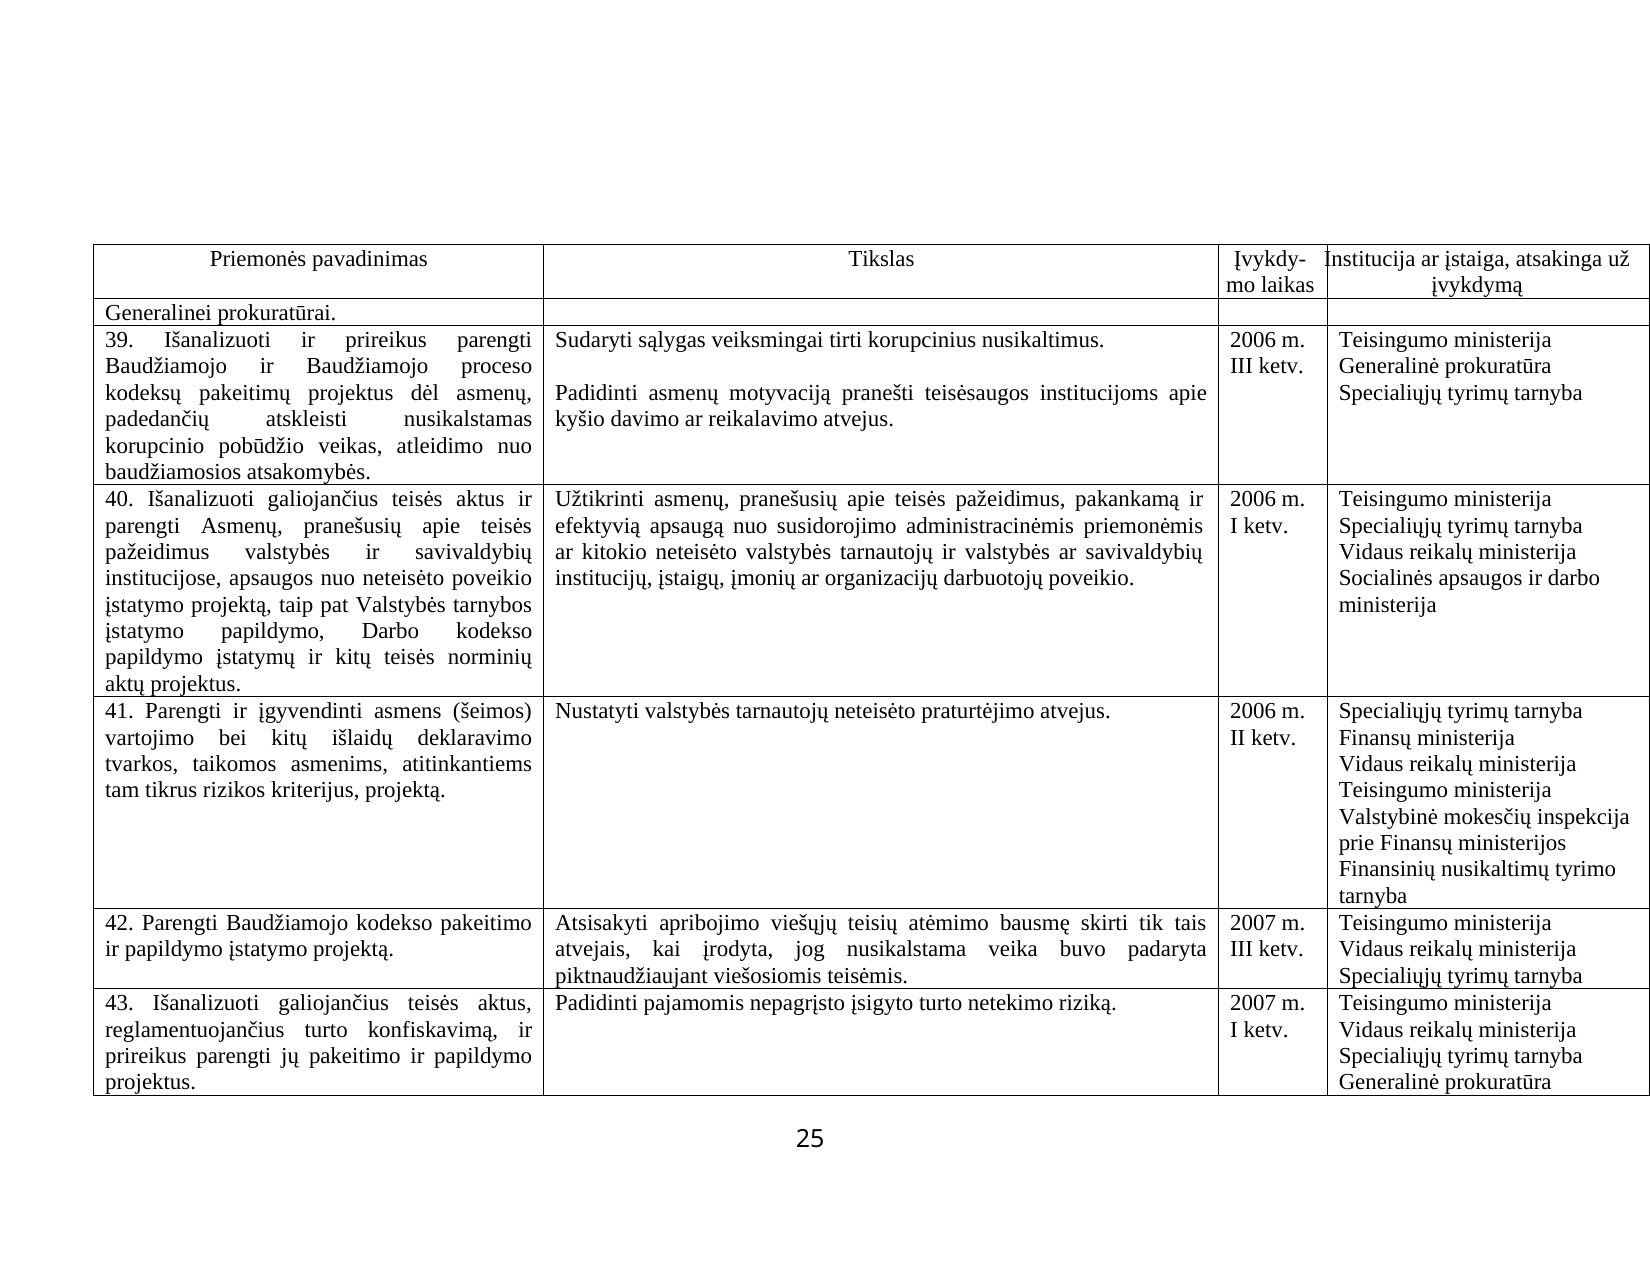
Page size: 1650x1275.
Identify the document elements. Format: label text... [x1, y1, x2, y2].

table_header Institucija ar įstaiga, atsakinga už įvykdymą [1328, 245, 1649, 298]
table_cell Teisingumo ministerija Vidaus reikalų ministerija Specialiųjų tyrimų tarnyba Generalinė prokuratūra [1328, 989, 1649, 1095]
table_cell 2006 m. II ketv. [1219, 697, 1327, 908]
table_header Tikslas [544, 245, 1218, 298]
table_cell 39. Išanalizuoti ir prireikus parengti Baudžiamojo ir Baudžiamojo proceso kodeksų pakeitimų projektus dėl asmenų, padedančių atskleisti nusikalstamas korupcinio pobūdžio veikas, atleidimo nuo baudžiamosios atsakomybės. [94, 326, 543, 484]
table_header Priemonės pavadinimas [94, 245, 543, 298]
table_cell Teisingumo ministerija Generalinė prokuratūra Specialiųjų tyrimų tarnyba [1328, 326, 1649, 484]
table_cell 2006 m. I ketv. [1219, 485, 1327, 696]
table_cell 40. Išanalizuoti galiojančius teisės aktus ir parengti Asmenų, pranešusių apie teisės pažeidimus valstybės ir savivaldybių institucijose, apsaugos nuo neteisėto poveikio įstatymo projektą, taip pat Valstybės tarnybos įstatymo papildymo, Darbo kodekso papildymo įstatymų ir kitų teisės norminių aktų projektus. [94, 485, 543, 696]
table_cell 43. Išanalizuoti galiojančius teisės aktus, reglamentuojančius turto konfiskavimą, ir prireikus parengti jų pakeitimo ir papildymo projektus. [94, 989, 543, 1095]
table_cell 2007 m. I ketv. [1219, 989, 1327, 1095]
table_cell Teisingumo ministerija Specialiųjų tyrimų tarnyba Vidaus reikalų ministerija Socialinės apsaugos ir darbo ministerija [1328, 485, 1649, 696]
table_cell 41. Parengti ir įgyvendinti asmens (šeimos) vartojimo bei kitų išlaidų deklaravimo tvarkos, taikomos asmenims, atitinkantiems tam tikrus rizikos kriterijus, projektą. [94, 697, 543, 908]
table_cell Atsisakyti apribojimo viešųjų teisių atėmimo bausmę skirti tik tais atvejais, kai įrodyta, jog nusikalstama veika buvo padaryta piktnaudžiaujant viešosiomis teisėmis. [544, 909, 1218, 988]
table_cell Nustatyti valstybės tarnautojų neteisėto praturtėjimo atvejus. [544, 697, 1218, 908]
table_cell 2006 m. III ketv. [1219, 326, 1327, 484]
table_cell [1328, 299, 1649, 325]
table_cell Specialiųjų tyrimų tarnyba Finansų ministerija Vidaus reikalų ministerija Teisingumo ministerija Valstybinė mokesčių inspekcija prie Finansų ministerijos Finansinių nusikaltimų tyrimo tarnyba [1328, 697, 1649, 908]
table_cell Teisingumo ministerija Vidaus reikalų ministerija Specialiųjų tyrimų tarnyba [1328, 909, 1649, 988]
table_cell Generalinei prokuratūrai. [94, 299, 543, 325]
table_cell 42. Parengti Baudžiamojo kodekso pakeitimo ir papildymo įstatymo projektą. [94, 909, 543, 988]
table_cell [544, 299, 1218, 325]
table_cell Užtikrinti asmenų, pranešusių apie teisės pažeidimus, pakankamą ir efektyvią apsaugą nuo susidorojimo administracinėmis priemonėmis ar kitokio neteisėto valstybės tarnautojų ir valstybės ar savivaldybių institucijų, įstaigų, įmonių ar organizacijų darbuotojų poveikio. [544, 485, 1218, 696]
table_cell [1219, 299, 1327, 325]
table_cell 2007 m. III ketv. [1219, 909, 1327, 988]
table_cell Padidinti pajamomis nepagrįsto įsigyto turto netekimo riziką. [544, 989, 1218, 1095]
table_header Įvykdy-mo laikas [1219, 245, 1327, 298]
table_cell Sudaryti sąlygas veiksmingai tirti korupcinius nusikaltimus. Padidinti asmenų motyvaciją pranešti teisėsaugos institucijoms apie kyšio davimo ar reikalavimo atvejus. [544, 326, 1218, 484]
